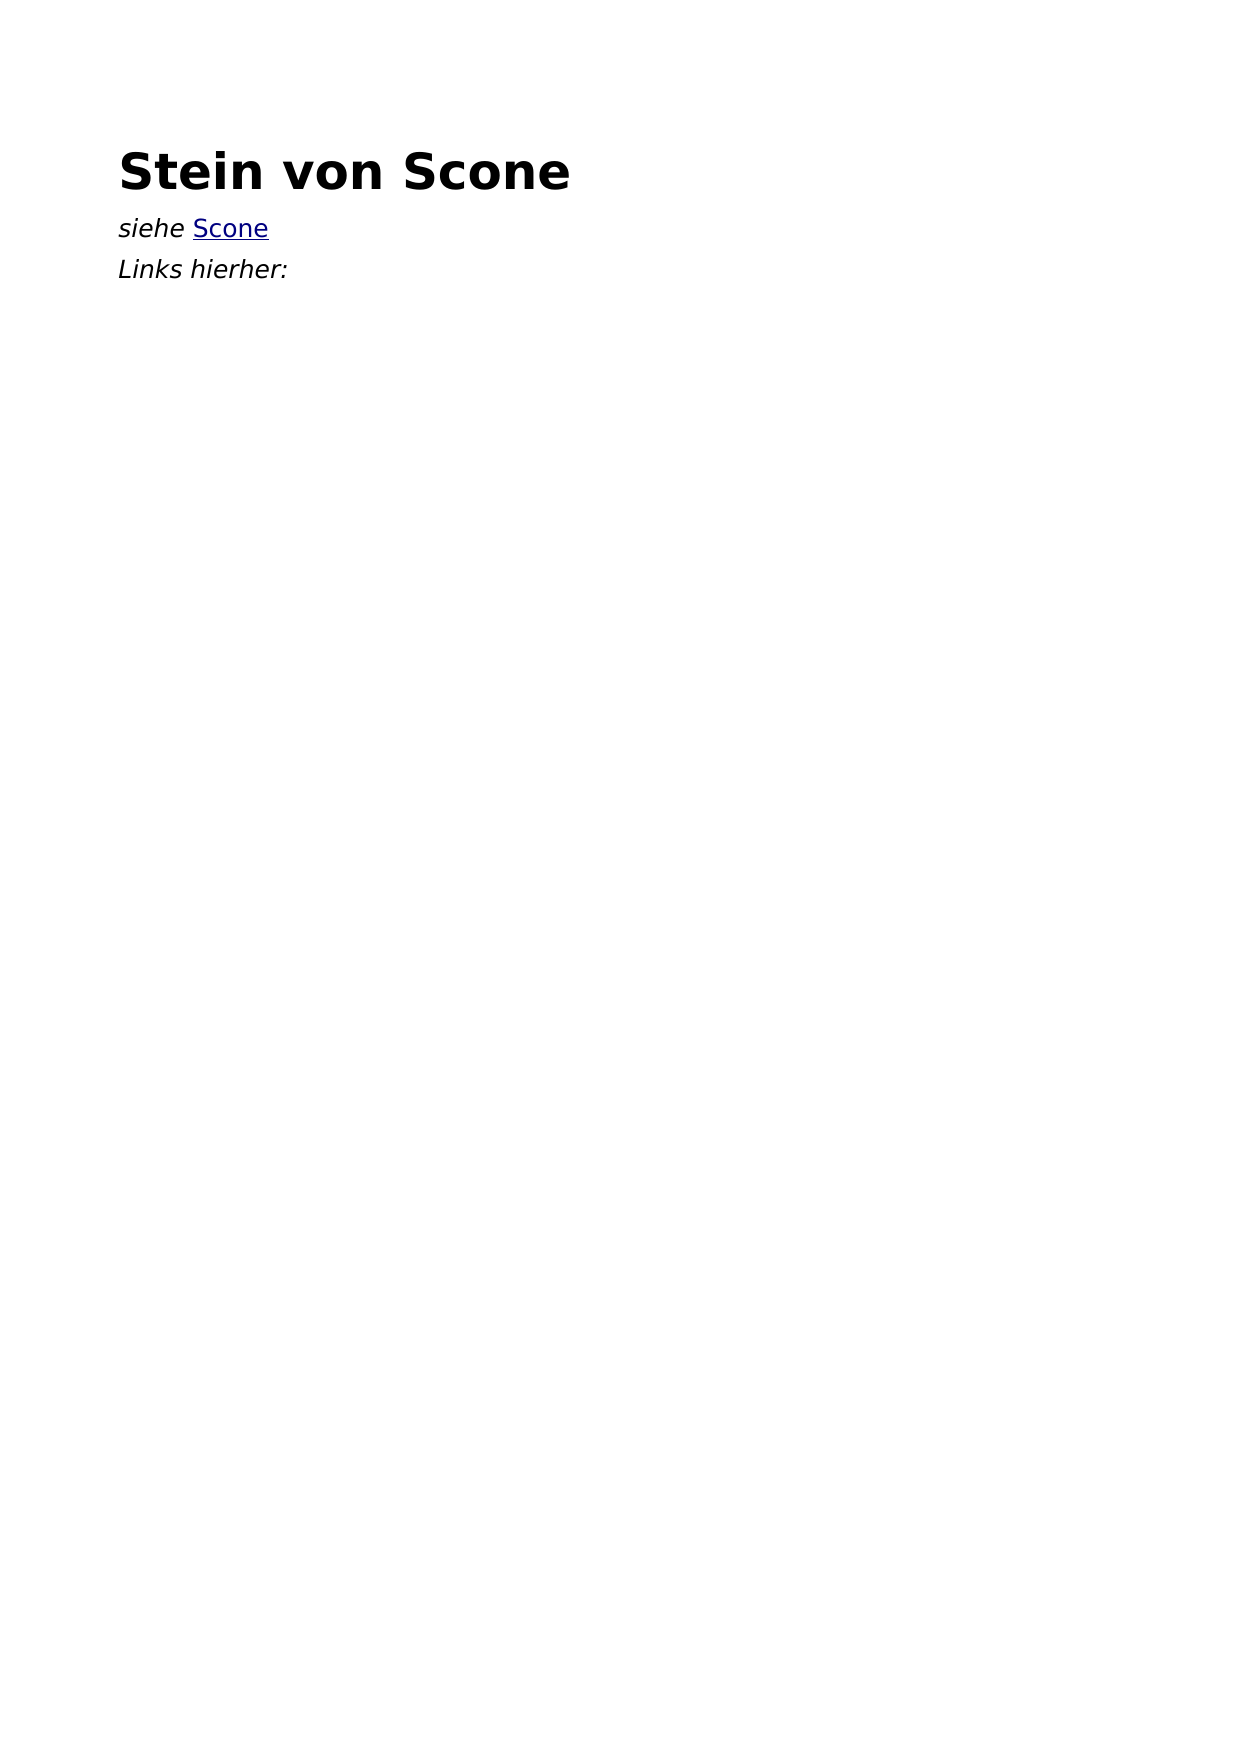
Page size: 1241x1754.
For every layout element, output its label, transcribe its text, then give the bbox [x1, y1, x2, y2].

subtitle Stein von Scone [118, 143, 1122, 201]
text Links hierher: [118, 256, 1122, 285]
text siehe Scone [118, 214, 1122, 243]
